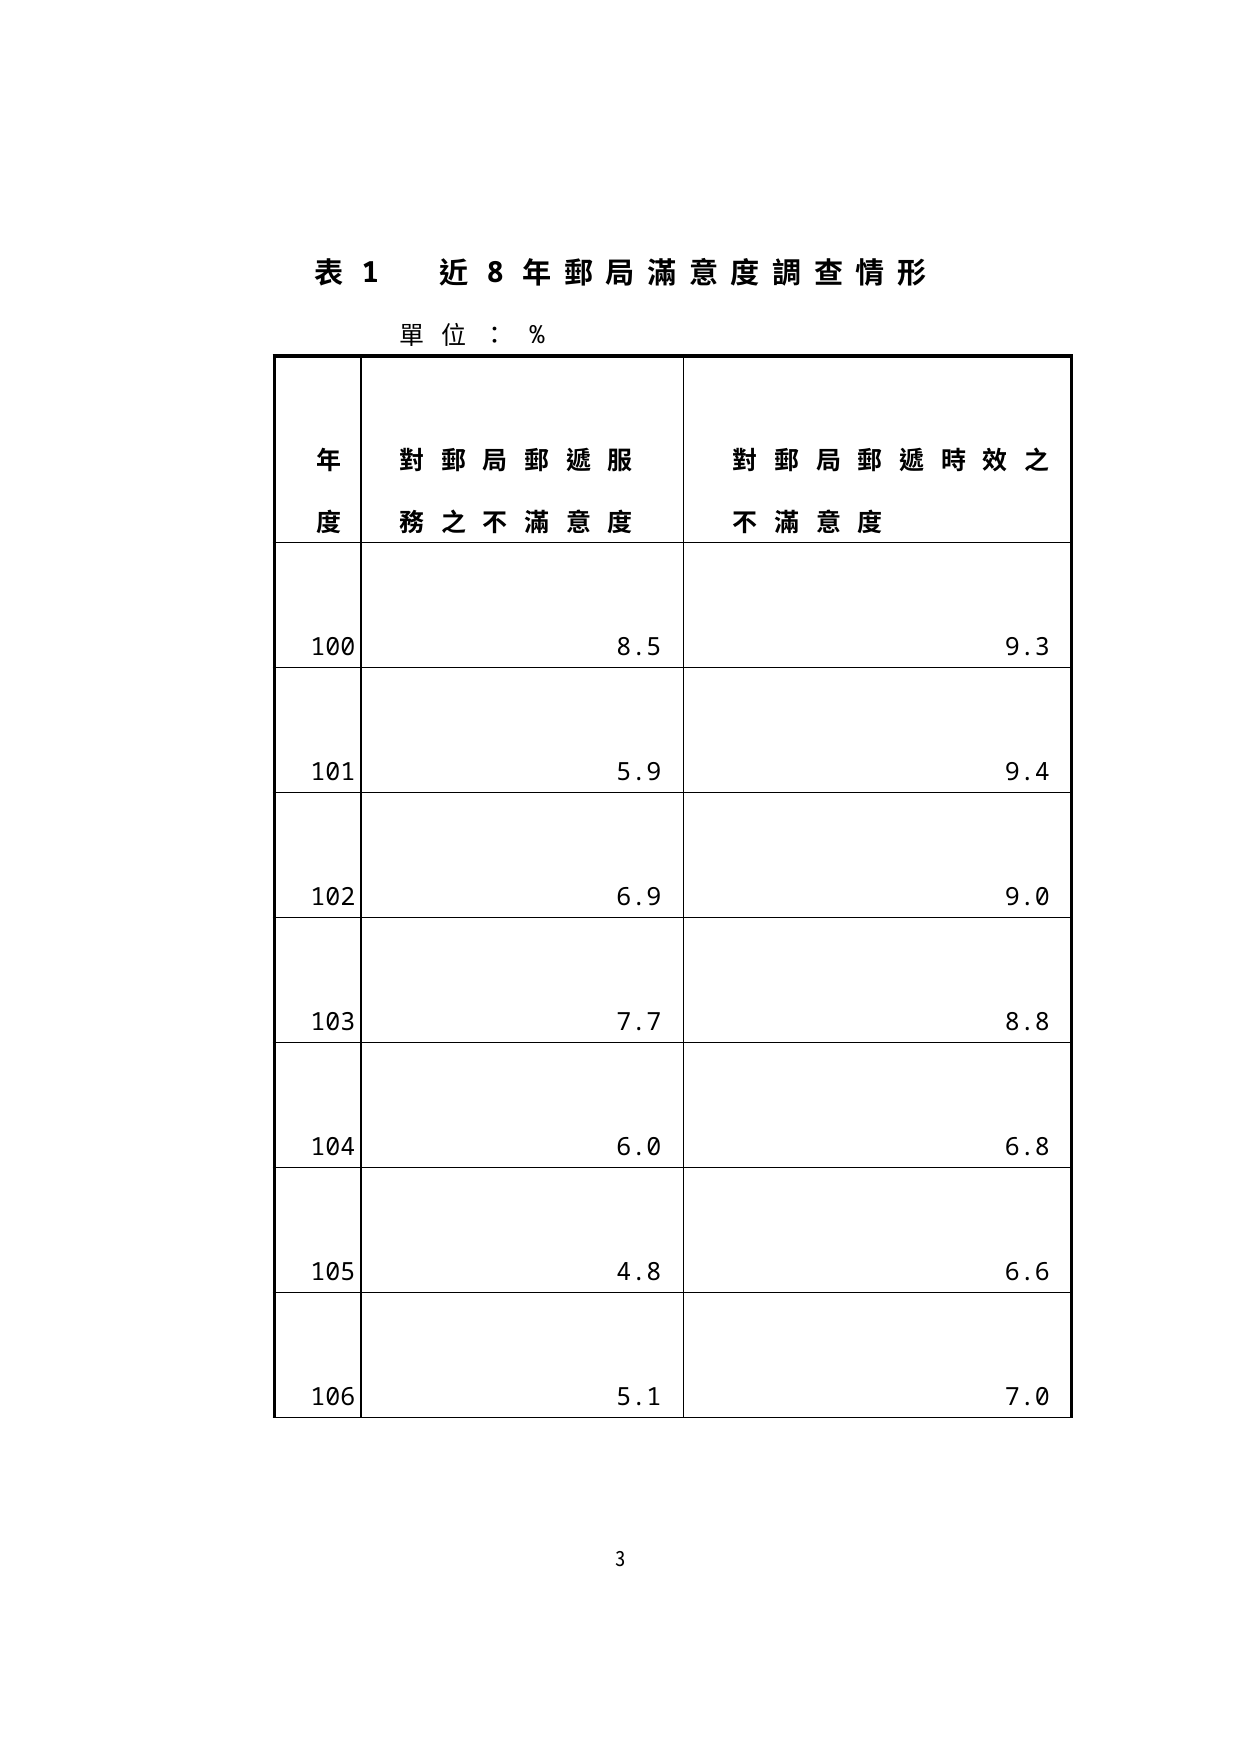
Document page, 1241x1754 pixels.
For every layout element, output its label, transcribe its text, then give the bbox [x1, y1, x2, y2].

table_cell 7.7 [362, 918, 683, 1042]
table_cell 6.6 [684, 1168, 1070, 1292]
table_cell 6.0 [362, 1043, 683, 1167]
table_header 年度 [276, 358, 360, 542]
text 表1 近8年郵局滿意度調查情形 單位：% [271, 229, 1058, 354]
table_cell 9.0 [684, 793, 1070, 917]
table_cell 106 [276, 1293, 360, 1417]
table_cell 9.4 [684, 668, 1070, 792]
table_cell 101 [276, 668, 360, 792]
table_cell 100 [276, 543, 360, 667]
table_cell 8.5 [362, 543, 683, 667]
table_cell 9.3 [684, 543, 1070, 667]
table_header 對郵局郵遞服務之不滿意度 [362, 358, 683, 542]
table_cell 6.9 [362, 793, 683, 917]
table_cell 105 [276, 1168, 360, 1292]
table_cell 4.8 [362, 1168, 683, 1292]
table_cell 6.8 [684, 1043, 1070, 1167]
table_cell 103 [276, 918, 360, 1042]
table_cell 102 [276, 793, 360, 917]
table_cell 104 [276, 1043, 360, 1167]
table_cell 8.8 [684, 918, 1070, 1042]
table_cell 7.0 [684, 1293, 1070, 1417]
table_header 對郵局郵遞時效之不滿意度 [684, 358, 1070, 542]
table_cell 5.9 [362, 668, 683, 792]
table_cell 5.1 [362, 1293, 683, 1417]
